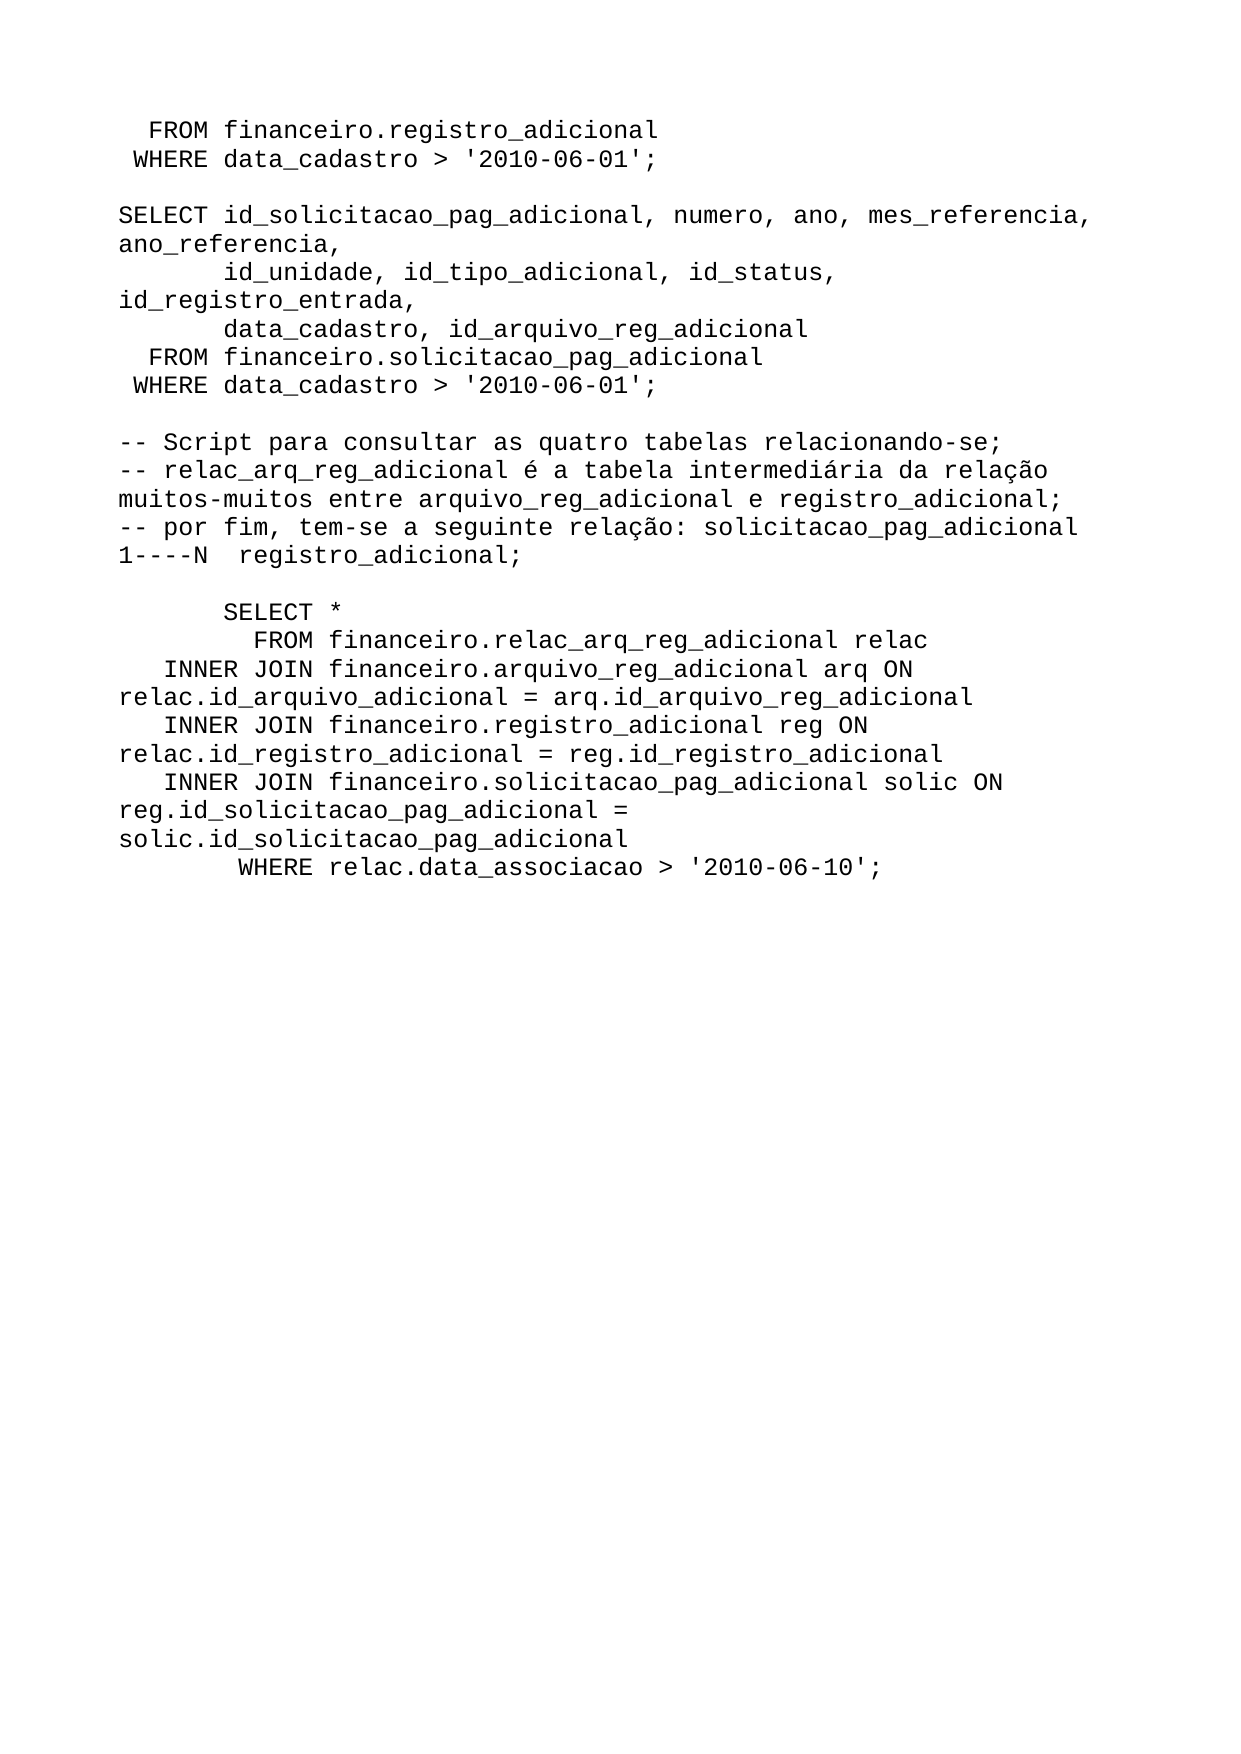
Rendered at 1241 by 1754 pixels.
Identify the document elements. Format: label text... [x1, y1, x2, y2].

text FROM financeiro.registro_adicional WHERE data_cadastro > '2010-06-01'; SELECT id_solicitacao_pag_adicional, numero, ano, mes_referencia, ano_referencia, id_unidade, id_tipo_adicional, id_status, id_registro_entrada, data_cadastro, id_arquivo_reg_adicional FROM financeiro.solicitacao_pag_adicional WHERE data_cadastro > '2010-06-01'; -- Script para consultar as quatro tabelas relacionando-se; -- relac_arq_reg_adicional é a tabela intermediária da relação muitos-muitos entre arquivo_reg_adicional e registro_adicional; -- por fim, tem-se a seguinte relação: solicitacao_pag_adicional 1----N registro_adicional; SELECT * FROM financeiro.relac_arq_reg_adicional relac INNER JOIN financeiro.arquivo_reg_adicional arq ON relac.id_arquivo_adicional = arq.id_arquivo_reg_adicional INNER JOIN financeiro.registro_adicional reg ON relac.id_registro_adicional = reg.id_registro_adicional INNER JOIN financeiro.solicitacao_pag_adicional solic ON reg.id_solicitacao_pag_adicional = solic.id_solicitacao_pag_adicional WHERE relac.data_associacao > '2010-06-10'; [118, 118, 1122, 883]
